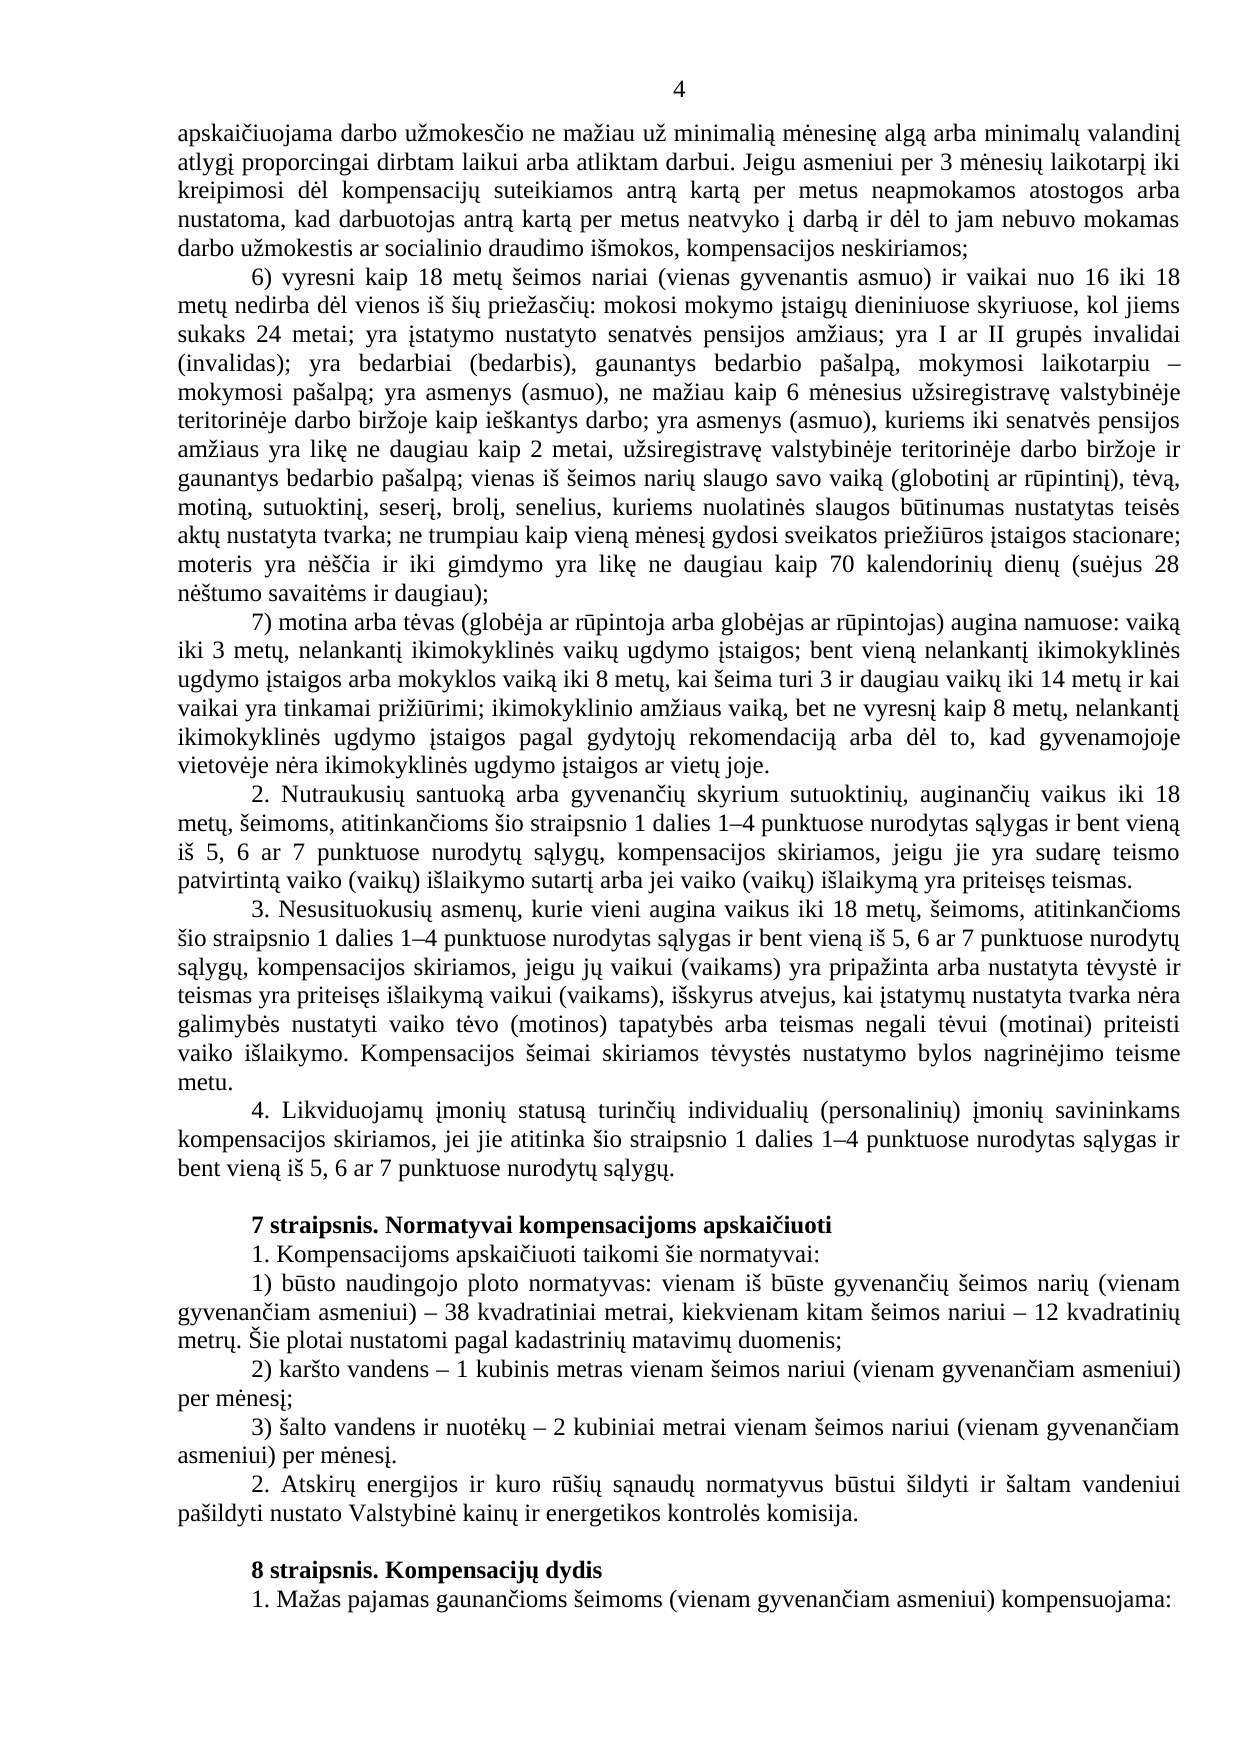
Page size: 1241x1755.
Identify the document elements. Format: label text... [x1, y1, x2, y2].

text apskaičiuojama darbo užmokesčio ne mažiau už minimalią mėnesinę algą arba minimalų valandinį atlygį proporcingai dirbtam laikui arba atliktam darbui. Jeigu asmeniui per 3 mėnesių laikotarpį iki kreipimosi dėl kompensacijų suteikiamos antrą kartą per metus neapmokamos atostogos arba nustatoma, kad darbuotojas antrą kartą per metus neatvyko į darbą ir dėl to jam nebuvo mokamas darbo užmokestis ar socialinio draudimo išmokos, kompensacijos neskiriamos; [177, 118, 1181, 262]
text 1) būsto naudingojo ploto normatyvas: vienam iš būste gyvenančių šeimos narių (vienam gyvenančiam asmeniui) – 38 kvadratiniai metrai, kiekvienam kitam šeimos nariui – 12 kvadratinių metrų. Šie plotai nustatomi pagal kadastrinių matavimų duomenis; [177, 1268, 1181, 1354]
text 1. Mažas pajamas gaunančioms šeimoms (vienam gyvenančiam asmeniui) kompensuojama: [177, 1584, 1181, 1613]
text 2. Nutraukusių santuoką arba gyvenančių skyrium sutuoktinių, auginančių vaikus iki 18 metų, šeimoms, atitinkančioms šio straipsnio 1 dalies 1–4 punktuose nurodytas sąlygas ir bent vieną iš 5, 6 ar 7 punktuose nurodytų sąlygų, kompensacijos skiriamos, jeigu jie yra sudarę teismo patvirtintą vaiko (vaikų) išlaikymo sutartį arba jei vaiko (vaikų) išlaikymą yra priteisęs teismas. [177, 779, 1181, 894]
text 4. Likviduojamų įmonių statusą turinčių individualių (personalinių) įmonių savininkams kompensacijos skiriamos, jei jie atitinka šio straipsnio 1 dalies 1–4 punktuose nurodytas sąlygas ir bent vieną iš 5, 6 ar 7 punktuose nurodytų sąlygų. [177, 1096, 1181, 1182]
text 2) karšto vandens – 1 kubinis metras vienam šeimos nariui (vienam gyvenančiam asmeniui) per mėnesį; [177, 1354, 1181, 1412]
text 1. Kompensacijoms apskaičiuoti taikomi šie normatyvai: [177, 1239, 1181, 1268]
text 2. Atskirų energijos ir kuro rūšių sąnaudų normatyvus būstui šildyti ir šaltam vandeniui pašildyti nustato Valstybinė kainų ir energetikos kontrolės komisija. [177, 1469, 1181, 1527]
text 3. Nesusituokusių asmenų, kurie vieni augina vaikus iki 18 metų, šeimoms, atitinkančioms šio straipsnio 1 dalies 1–4 punktuose nurodytas sąlygas ir bent vieną iš 5, 6 ar 7 punktuose nurodytų sąlygų, kompensacijos skiriamos, jeigu jų vaikui (vaikams) yra pripažinta arba nustatyta tėvystė ir teismas yra priteisęs išlaikymą vaikui (vaikams), išskyrus atvejus, kai įstatymų nustatyta tvarka nėra galimybės nustatyti vaiko tėvo (motinos) tapatybės arba teismas negali tėvui (motinai) priteisti vaiko išlaikymo. Kompensacijos šeimai skiriamos tėvystės nustatymo bylos nagrinėjimo teisme metu. [177, 894, 1181, 1096]
text 7 straipsnis. Normatyvai kompensacijoms apskaičiuoti [177, 1211, 1181, 1239]
text 3) šalto vandens ir nuotėkų – 2 kubiniai metrai vienam šeimos nariui (vienam gyvenančiam asmeniui) per mėnesį. [177, 1412, 1181, 1469]
text 6) vyresni kaip 18 metų šeimos nariai (vienas gyvenantis asmuo) ir vaikai nuo 16 iki 18 metų nedirba dėl vienos iš šių priežasčių: mokosi mokymo įstaigų dieniniuose skyriuose, kol jiems sukaks 24 metai; yra įstatymo nustatyto senatvės pensijos amžiaus; yra I ar II grupės invalidai (invalidas); yra bedarbiai (bedarbis), gaunantys bedarbio pašalpą, mokymosi laikotarpiu – mokymosi pašalpą; yra asmenys (asmuo), ne mažiau kaip 6 mėnesius užsiregistravę valstybinėje teritorinėje darbo biržoje kaip ieškantys darbo; yra asmenys (asmuo), kuriems iki senatvės pensijos amžiaus yra likę ne daugiau kaip 2 metai, užsiregistravę valstybinėje teritorinėje darbo biržoje ir gaunantys bedarbio pašalpą; vienas iš šeimos narių slaugo savo vaiką (globotinį ar rūpintinį), tėvą, motiną, sutuoktinį, seserį, brolį, senelius, kuriems nuolatinės slaugos būtinumas nustatytas teisės aktų nustatyta tvarka; ne trumpiau kaip vieną mėnesį gydosi sveikatos priežiūros įstaigos stacionare; moteris yra nėščia ir iki gimdymo yra likę ne daugiau kaip 70 kalendorinių dienų (suėjus 28 nėštumo savaitėms ir daugiau); [177, 262, 1181, 607]
text 8 straipsnis. Kompensacijų dydis [177, 1556, 1181, 1584]
text 7) motina arba tėvas (globėja ar rūpintoja arba globėjas ar rūpintojas) augina namuose: vaiką iki 3 metų, nelankantį ikimokyklinės vaikų ugdymo įstaigos; bent vieną nelankantį ikimokyklinės ugdymo įstaigos arba mokyklos vaiką iki 8 metų, kai šeima turi 3 ir daugiau vaikų iki 14 metų ir kai vaikai yra tinkamai prižiūrimi; ikimokyklinio amžiaus vaiką, bet ne vyresnį kaip 8 metų, nelankantį ikimokyklinės ugdymo įstaigos pagal gydytojų rekomendaciją arba dėl to, kad gyvenamojoje vietovėje nėra ikimokyklinės ugdymo įstaigos ar vietų joje. [177, 607, 1181, 779]
